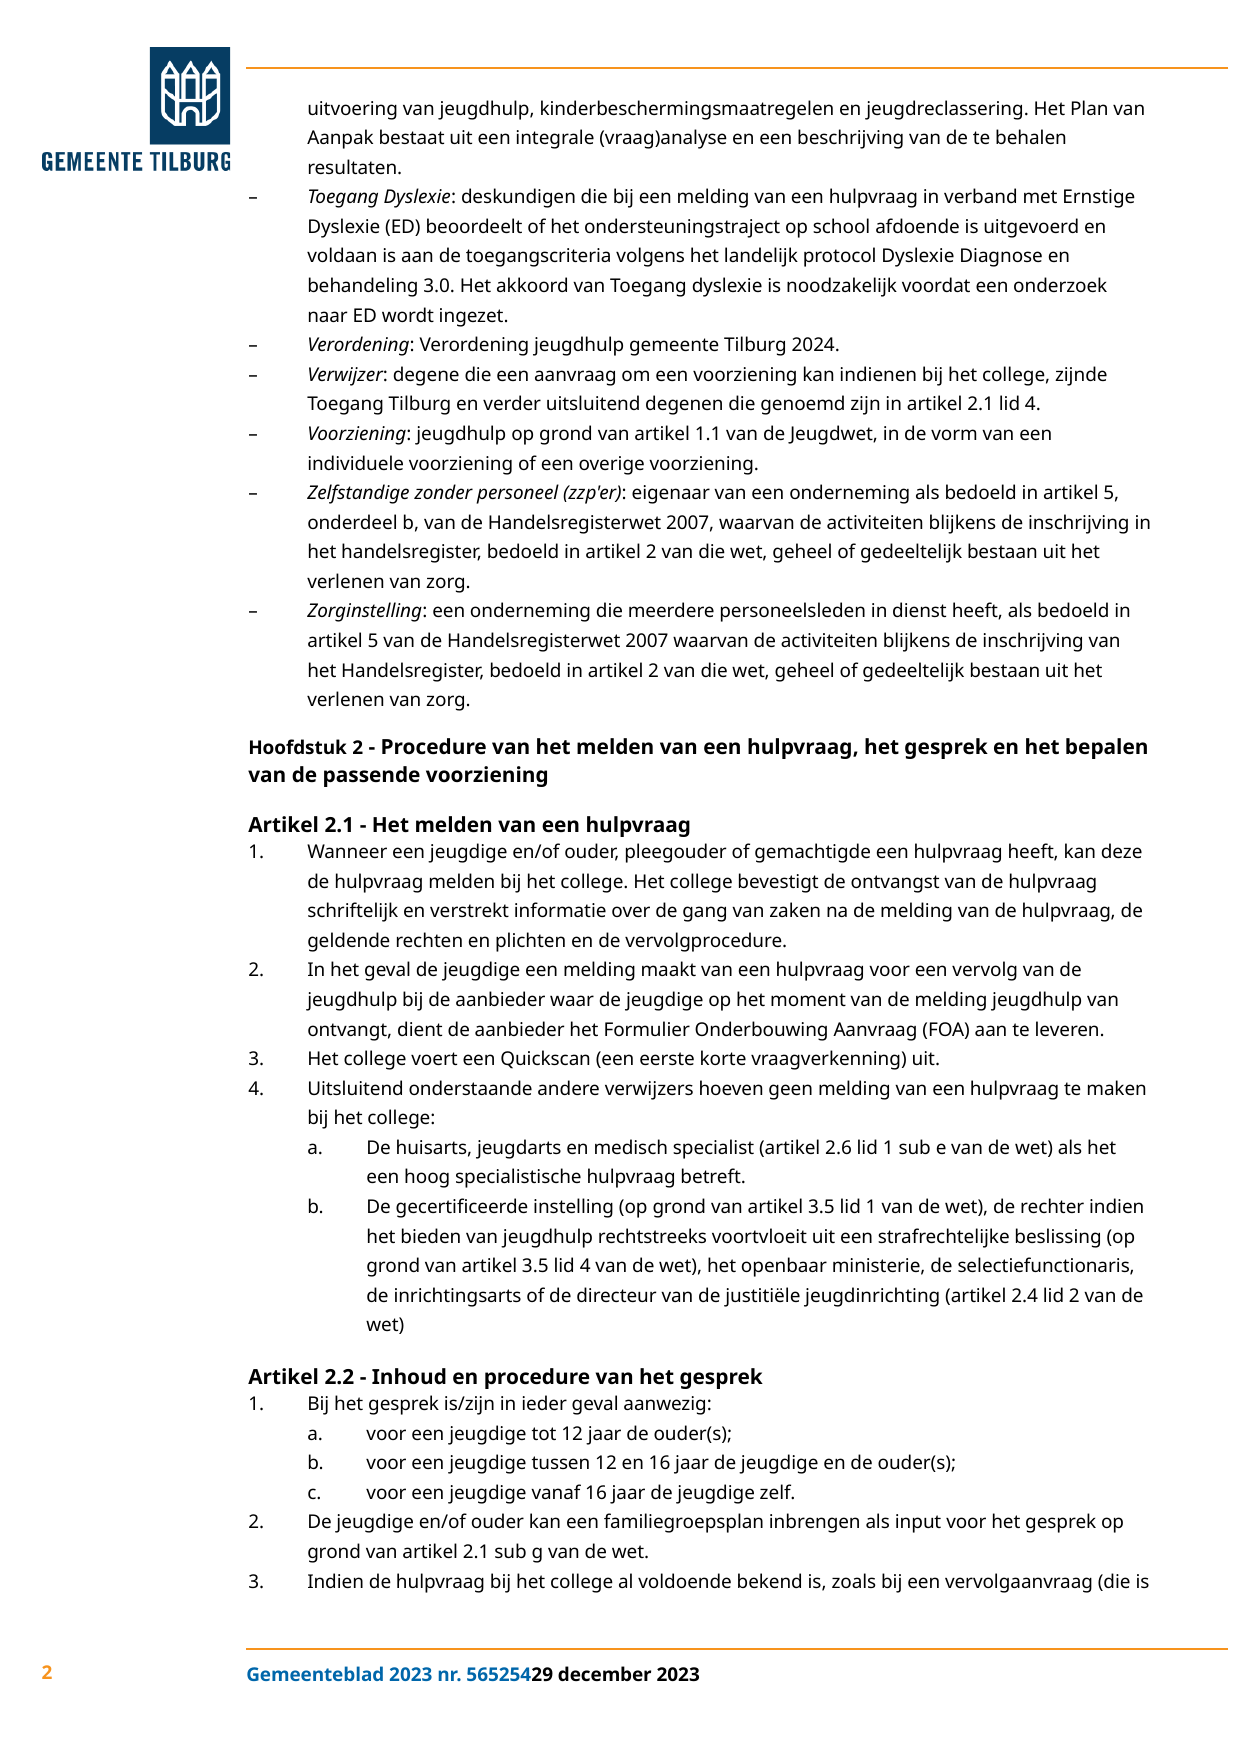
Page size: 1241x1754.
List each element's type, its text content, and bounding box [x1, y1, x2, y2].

list De gecertificeerde instelling (op grond van artikel 3.5 lid 1 van de wet), de rechter indien het bieden van jeugdhulp rechtstreeks voortvloeit uit een strafrechtelijke beslissing (op grond van artikel 3.5 lid 4 van de wet), het openbaar ministerie, de selectiefunctionaris, de inrichtingsarts of de directeur van de justitiële jeugdinrichting (artikel 2.4 lid 2 van de wet) [307, 1193, 1152, 1337]
list voor een jeugdige tussen 12 en 16 jaar de jeugdige en de ouder(s); [307, 1449, 1152, 1475]
list Toegang Dyslexie: deskundigen die bij een melding van een hulpvraag in verband met Ernstige Dyslexie (ED) beoordeelt of het ondersteuningstraject op school afdoende is uitgevoerd en voldaan is aan de toegangscriteria volgens het landelijk protocol Dyslexie Diagnose en behandeling 3.0. Het akkoord van Toegang dyslexie is noodzakelijk voordat een onderzoek naar ED wordt ingezet. [248, 183, 1152, 328]
list Voorziening: jeugdhulp op grond van artikel 1.1 van de Jeugdwet, in de vorm van een individuele voorziening of een overige voorziening. [248, 420, 1152, 476]
list In het geval de jeugdige een melding maakt van een hulpvraag voor een vervolg van de jeugdhulp bij de aanbieder waar de jeugdige op het moment van de melding jeugdhulp van ontvangt, dient de aanbieder het Formulier Onderbouwing Aanvraag (FOA) aan te leveren. [248, 957, 1152, 1041]
list Verordening: Verordening jeugdhulp gemeente Tilburg 2024. [248, 331, 1152, 357]
list Bij het gesprek is/zijn in ieder geval aanwezig: [248, 1390, 1152, 1416]
list De huisarts, jeugdarts en medisch specialist (artikel 2.6 lid 1 sub e van de wet) als het een hoog specialistische hulpvraag betreft. [307, 1134, 1152, 1189]
list Het college voert een Quickscan (een eerste korte vraagverkenning) uit. [248, 1045, 1152, 1071]
list Zorginstelling: een onderneming die meerdere personeelsleden in dienst heeft, als bedoeld in artikel 5 van de Handelsregisterwet 2007 waarvan de activiteiten blijkens de inschrijving van het Handelsregister, bedoeld in artikel 2 van die wet, geheel of gedeeltelijk bestaan uit het verlenen van zorg. [248, 598, 1152, 712]
list uitvoering van jeugdhulp, kinderbeschermingsmaatregelen en jeugdreclassering. Het Plan van Aanpak bestaat uit een integrale (vraag)analyse en een beschrijving van de te behalen resultaten. [248, 95, 1152, 180]
list Zelfstandige zonder personeel (zzp'er): eigenaar van een onderneming als bedoeld in artikel 5, onderdeel b, van de Handelsregisterwet 2007, waarvan de activiteiten blijkens de inschrijving in het handelsregister, bedoeld in artikel 2 van die wet, geheel of gedeeltelijk bestaan uit het verlenen van zorg. [248, 479, 1152, 594]
list Indien de hulpvraag bij het college al voldoende bekend is, zoals bij een vervolgaanvraag (die is [248, 1568, 1152, 1594]
list Uitsluitend onderstaande andere verwijzers hoeven geen melding van een hulpvraag te maken bij het college: [248, 1075, 1152, 1130]
list voor een jeugdige tot 12 jaar de ouder(s); [307, 1420, 1152, 1446]
list De jeugdige en/of ouder kan een familiegroepsplan inbrengen als input voor het gesprek op grond van artikel 2.1 sub g van de wet. [248, 1509, 1152, 1564]
text Hoofdstuk 2 - Procedure van het melden van een hulpvraag, het gesprek en het bepalen van de passende voorziening [248, 732, 1152, 789]
text Artikel 2.1 - Het melden van een hulpvraag [248, 810, 1152, 838]
list voor een jeugdige vanaf 16 jaar de jeugdige zelf. [307, 1479, 1152, 1505]
picture [41, 47, 231, 172]
list Verwijzer: degene die een aanvraag om een voorziening kan indienen bij het college, zijnde Toegang Tilburg en verder uitsluitend degenen die genoemd zijn in artikel 2.1 lid 4. [248, 361, 1152, 416]
text Artikel 2.2 - Inhoud en procedure van het gesprek [248, 1362, 1152, 1390]
list Wanneer een jeugdige en/of ouder, pleegouder of gemachtigde een hulpvraag heeft, kan deze de hulpvraag melden bij het college. Het college bevestigt de ontvangst van de hulpvraag schriftelijk en verstrekt informatie over de gang van zaken na de melding van de hulpvraag, de geldende rechten en plichten en de vervolgprocedure. [248, 838, 1152, 953]
